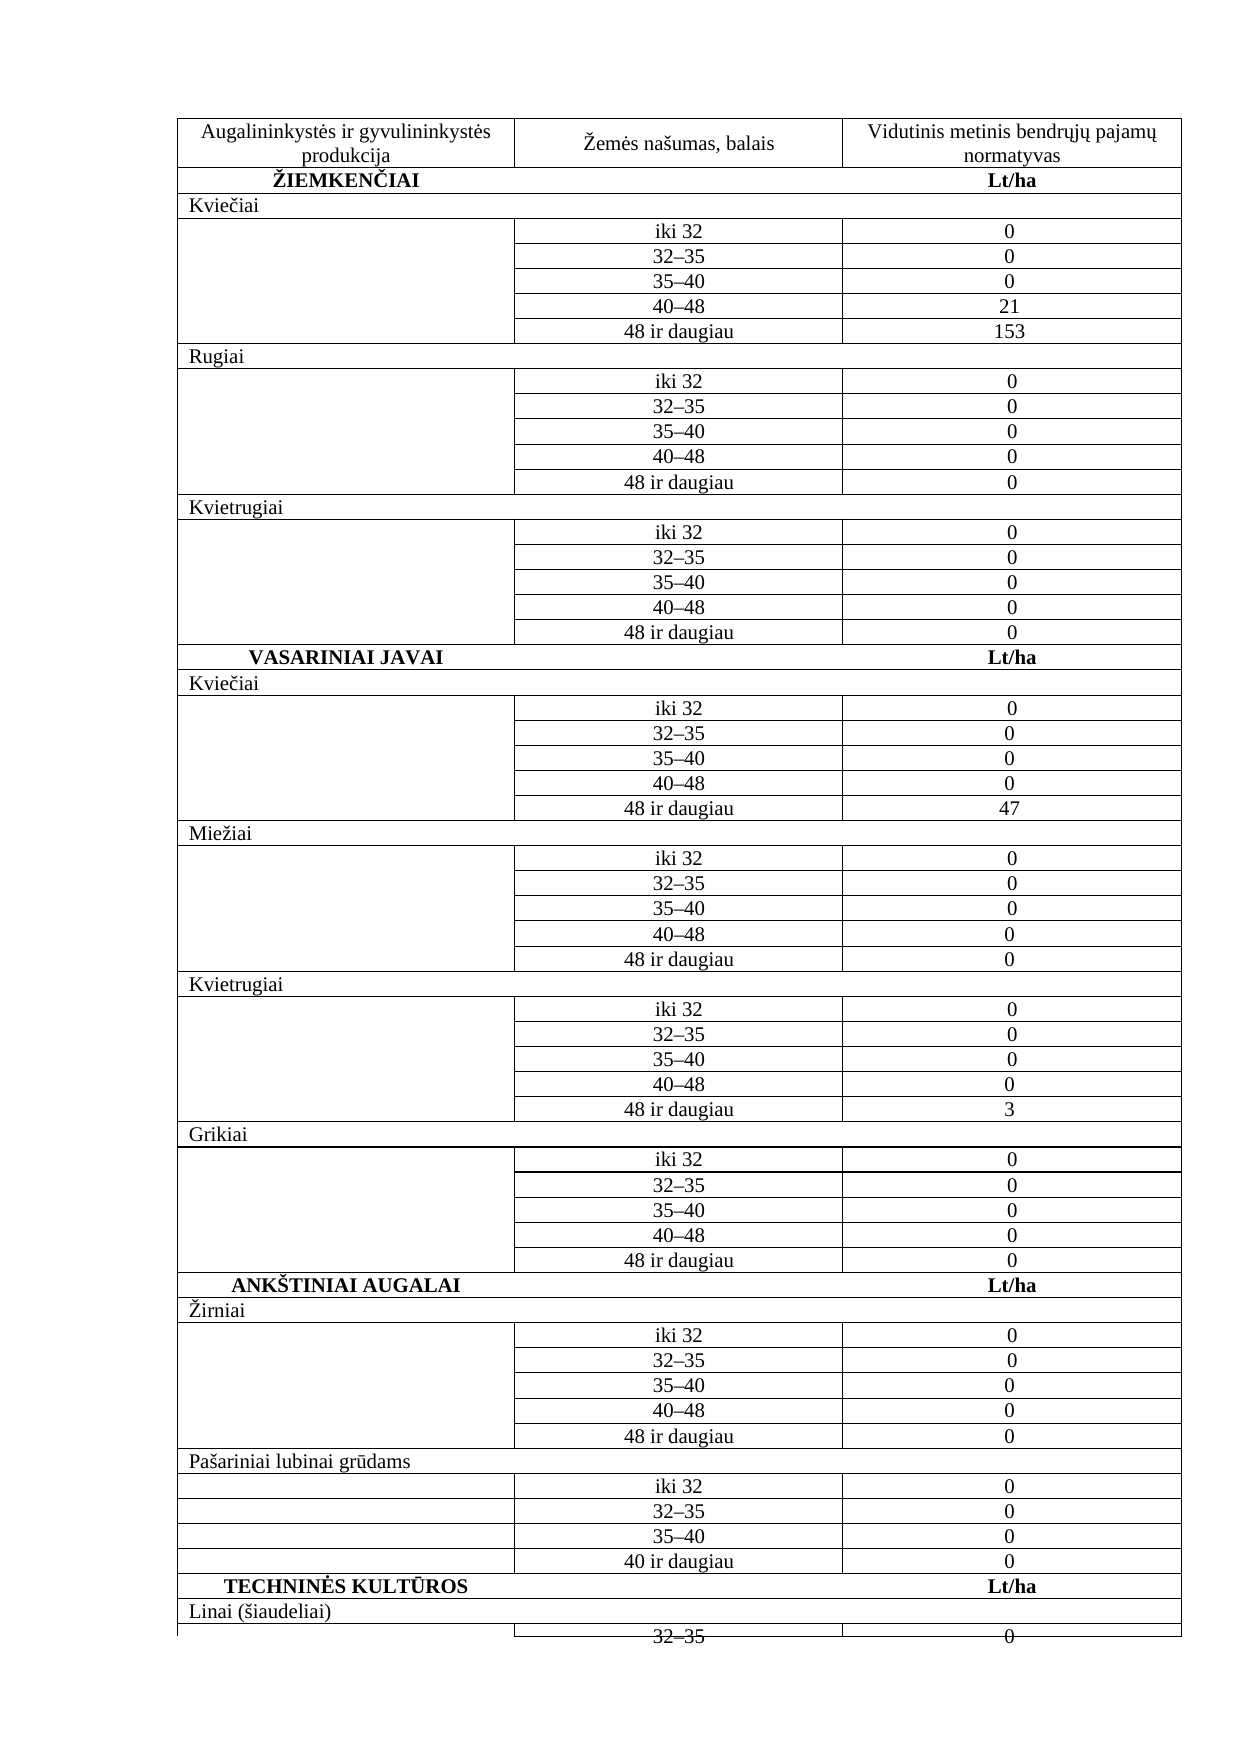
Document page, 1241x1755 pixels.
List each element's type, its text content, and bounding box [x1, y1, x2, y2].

table_cell [178, 219, 514, 243]
table_cell 32–35 [515, 1022, 842, 1046]
table_cell [178, 696, 514, 719]
table_cell 35–40 [515, 570, 842, 594]
table_cell 0 [843, 520, 1181, 544]
table_cell 0 [843, 1524, 1181, 1548]
table_cell 35–40 [515, 746, 842, 770]
table_cell [843, 821, 1181, 845]
table_cell ŽIEMKENČIAI [178, 168, 514, 192]
table_cell VASARINIAI JAVAI [178, 645, 514, 669]
table_cell 0 [843, 1198, 1181, 1222]
table_cell 40–48 [515, 445, 842, 468]
table_cell 32–35 [515, 1624, 842, 1636]
table_cell 48 ir daugiau [515, 1097, 842, 1121]
table_cell 0 [843, 746, 1181, 770]
table_cell 0 [843, 269, 1181, 293]
table_cell 0 [843, 1148, 1181, 1171]
table_cell iki 32 [515, 1323, 842, 1347]
table_cell 0 [843, 470, 1181, 494]
table_cell 35–40 [515, 1524, 842, 1548]
table_cell 48 ir daugiau [515, 796, 842, 820]
table_cell [843, 1122, 1181, 1146]
table_cell [178, 795, 514, 820]
table_cell [178, 1148, 514, 1171]
table_cell 32–35 [515, 1173, 842, 1197]
table_cell [178, 745, 514, 770]
table_cell [515, 645, 843, 669]
table_cell [178, 369, 514, 393]
table_cell 32–35 [515, 545, 842, 569]
table_cell 35–40 [515, 419, 842, 443]
table_cell [515, 495, 843, 519]
table_cell [178, 846, 514, 870]
table_header Vidutinis metinis bendrųjų pajamų normatyvas [843, 119, 1181, 167]
table_cell Linai (šiaudeliai) [178, 1599, 514, 1623]
table_cell 32–35 [515, 871, 842, 895]
table_cell [843, 972, 1181, 996]
table_cell Rugiai [178, 344, 514, 368]
table_cell Lt/ha [843, 1273, 1181, 1297]
table_cell [515, 972, 843, 996]
table_cell [178, 520, 514, 544]
table_cell 48 ir daugiau [515, 1424, 842, 1448]
table_cell [178, 318, 514, 343]
table_cell Kviečiai [178, 670, 514, 694]
table_cell [178, 1624, 514, 1636]
table_cell 0 [843, 1499, 1181, 1523]
table_cell 32–35 [515, 1499, 842, 1523]
table_cell 0 [843, 445, 1181, 468]
table_cell [178, 418, 514, 443]
table_cell 35–40 [515, 1047, 842, 1071]
table_cell [515, 821, 843, 845]
table_cell Lt/ha [843, 645, 1181, 669]
table_cell [178, 1474, 514, 1498]
table_cell 0 [843, 570, 1181, 594]
table_cell 0 [843, 871, 1181, 895]
table_cell 0 [843, 1549, 1181, 1573]
table_cell 0 [843, 1323, 1181, 1347]
table_cell Lt/ha [843, 1574, 1181, 1598]
table_cell [515, 1599, 843, 1623]
table_cell [178, 1323, 514, 1347]
table_cell [843, 1449, 1181, 1473]
table_cell 0 [843, 620, 1181, 644]
table_cell 40–48 [515, 1223, 842, 1247]
table_cell 0 [843, 219, 1181, 243]
table_cell [515, 1122, 843, 1146]
table_cell Kvietrugiai [178, 495, 514, 519]
table_cell [178, 1071, 514, 1096]
table_cell 0 [843, 1424, 1181, 1448]
table_cell [178, 293, 514, 318]
table_cell 0 [843, 595, 1181, 619]
table_cell [515, 194, 843, 217]
table_cell iki 32 [515, 696, 842, 719]
table_cell 35–40 [515, 1198, 842, 1222]
table_cell [178, 997, 514, 1021]
table_cell [178, 594, 514, 619]
table_cell 48 ir daugiau [515, 319, 842, 343]
table_header Žemės našumas, balais [515, 119, 842, 167]
table_cell [843, 194, 1181, 217]
table_cell [178, 243, 514, 268]
table_cell [843, 344, 1181, 368]
table_cell 47 [843, 796, 1181, 820]
table_cell 3 [843, 1097, 1181, 1121]
table_cell [515, 168, 843, 192]
table_cell [178, 569, 514, 594]
table_cell 0 [843, 1373, 1181, 1397]
table_cell 40 ir daugiau [515, 1549, 842, 1573]
table_cell 40–48 [515, 1072, 842, 1096]
table_cell 35–40 [515, 896, 842, 920]
table_cell [178, 1524, 514, 1548]
table_cell [178, 770, 514, 795]
table_cell [515, 670, 843, 694]
table_cell iki 32 [515, 1148, 842, 1171]
table_cell [178, 1398, 514, 1422]
table_cell 0 [843, 696, 1181, 719]
table_cell [515, 1449, 843, 1473]
table_cell [515, 1298, 843, 1322]
table_cell Pašariniai lubinai grūdams [178, 1449, 514, 1473]
table_cell 0 [843, 1248, 1181, 1272]
table_cell [178, 895, 514, 920]
table_cell 0 [843, 1624, 1181, 1636]
table_cell TECHNINĖS KULTŪROS [178, 1574, 514, 1598]
table_cell 0 [843, 1399, 1181, 1422]
table_cell iki 32 [515, 369, 842, 393]
table_cell iki 32 [515, 1474, 842, 1498]
table_cell [178, 1499, 514, 1523]
table_cell [178, 720, 514, 745]
table_cell 0 [843, 244, 1181, 268]
table_cell 40–48 [515, 921, 842, 946]
table_cell 35–40 [515, 269, 842, 293]
table_cell Kviečiai [178, 194, 514, 217]
table_cell 40–48 [515, 595, 842, 619]
table_cell [178, 619, 514, 644]
table_cell [178, 1549, 514, 1573]
table_cell 0 [843, 1348, 1181, 1372]
table_cell 40–48 [515, 771, 842, 795]
table_cell iki 32 [515, 846, 842, 870]
table_cell Žirniai [178, 1298, 514, 1322]
table_cell Kvietrugiai [178, 972, 514, 996]
table_cell 0 [843, 545, 1181, 569]
table_cell [178, 920, 514, 946]
table_cell 0 [843, 721, 1181, 745]
table_cell 21 [843, 294, 1181, 318]
table_cell 153 [843, 319, 1181, 343]
table_cell 48 ir daugiau [515, 620, 842, 644]
table_cell 0 [843, 1173, 1181, 1197]
table_cell 0 [843, 997, 1181, 1021]
table_cell 0 [843, 947, 1181, 971]
table_cell 48 ir daugiau [515, 470, 842, 494]
table_cell [178, 1222, 514, 1247]
table_cell ANKŠTINIAI AUGALAI [178, 1273, 514, 1297]
table_cell [178, 1423, 514, 1448]
table_cell Grikiai [178, 1122, 514, 1146]
table_cell 32–35 [515, 1348, 842, 1372]
table_cell [843, 1599, 1181, 1623]
table_cell 0 [843, 419, 1181, 443]
table_cell 40–48 [515, 294, 842, 318]
table_cell 0 [843, 771, 1181, 795]
table_cell 32–35 [515, 721, 842, 745]
table_cell 0 [843, 846, 1181, 870]
table_cell 0 [843, 1223, 1181, 1247]
table_cell 0 [843, 394, 1181, 418]
table_cell [843, 495, 1181, 519]
table_cell [178, 1372, 514, 1397]
table_cell [178, 1021, 514, 1046]
table_cell [843, 1298, 1181, 1322]
table_cell [178, 1046, 514, 1071]
table_cell iki 32 [515, 997, 842, 1021]
table_cell [843, 670, 1181, 694]
table_cell Lt/ha [843, 168, 1181, 192]
table_cell iki 32 [515, 520, 842, 544]
table_cell [178, 393, 514, 418]
table_cell [178, 1247, 514, 1272]
table_cell 48 ir daugiau [515, 947, 842, 971]
table_cell [178, 444, 514, 468]
table_cell [178, 268, 514, 293]
table_cell [178, 1347, 514, 1372]
table_cell iki 32 [515, 219, 842, 243]
table_cell 0 [843, 1474, 1181, 1498]
table_cell [515, 1574, 843, 1598]
table_cell 35–40 [515, 1373, 842, 1397]
table_cell [178, 1096, 514, 1121]
table_cell 0 [843, 921, 1181, 946]
table_cell 0 [843, 369, 1181, 393]
table_cell [178, 946, 514, 971]
table_cell 0 [843, 896, 1181, 920]
table_cell [178, 870, 514, 895]
table_header Augalininkystės ir gyvulininkystės produkcija [178, 119, 514, 167]
table_cell 0 [843, 1072, 1181, 1096]
table_cell 0 [843, 1047, 1181, 1071]
table_cell 40–48 [515, 1399, 842, 1422]
table_cell 0 [843, 1022, 1181, 1046]
table_cell [178, 469, 514, 494]
table_cell Miežiai [178, 821, 514, 845]
table_cell [515, 344, 843, 368]
table_cell [178, 1197, 514, 1222]
table_cell [515, 1273, 843, 1297]
table_cell [178, 1171, 514, 1197]
table_cell 32–35 [515, 394, 842, 418]
table_cell [178, 544, 514, 569]
table_cell 32–35 [515, 244, 842, 268]
table_cell 48 ir daugiau [515, 1248, 842, 1272]
